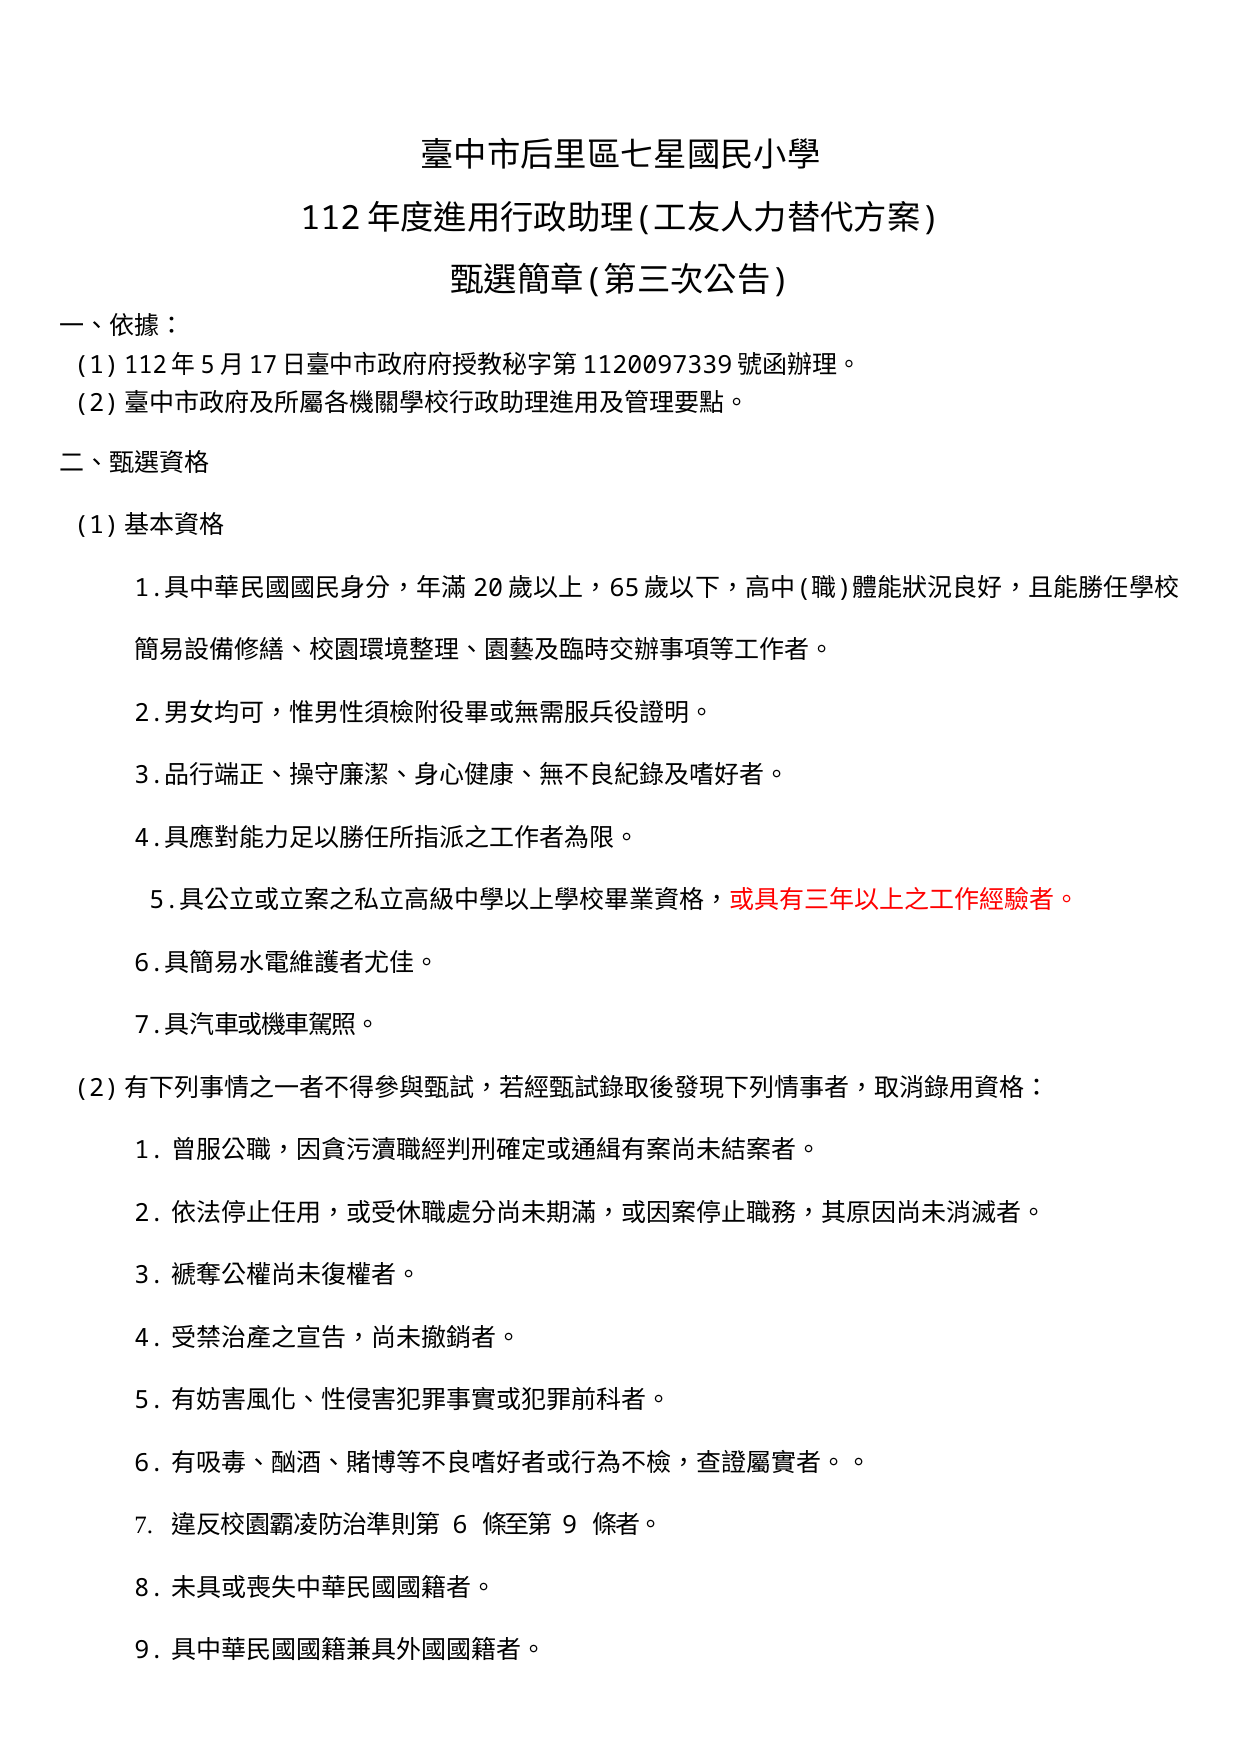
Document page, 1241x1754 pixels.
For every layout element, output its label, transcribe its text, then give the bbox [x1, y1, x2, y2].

text 7.具汽車或機車駕照。 [134, 981, 1181, 1044]
list 具中華民國國籍兼具外國國籍者。 [134, 1606, 1181, 1669]
list 未具或喪失中華民國國籍者。 [134, 1544, 1181, 1606]
text 3.品行端正、操守廉潔、身心健康、無不良紀錄及嗜好者。 [134, 731, 1181, 794]
list 依法停止任用，或受休職處分尚未期滿，或因案停止職務，其原因尚未消滅者。 [134, 1169, 1181, 1231]
text 1.具中華民國國民身分，年滿20歲以上，65歲以下，高中(職)體能狀況良好，且能勝任學校簡易設備修繕、校園環境整理、園藝及臨時交辦事項等工作者。 [134, 544, 1181, 669]
text 甄選簡章(第三次公告) [59, 236, 1181, 298]
text 112年度進用行政助理(工友人力替代方案) [59, 173, 1181, 236]
list 112年5月17日臺中市政府府授教秘字第1120097339號函辦理。 [74, 344, 1181, 381]
list 有下列事情之一者不得參與甄試，若經甄試錄取後發現下列情事者，取消錄用資格： [74, 1044, 1181, 1106]
text 一、依據： [59, 298, 1181, 344]
text 臺中市后里區七星國民小學 [59, 111, 1181, 173]
text 5.具公立或立案之私立高級中學以上學校畢業資格，或具有三年以上之工作經驗者。 [59, 856, 1181, 919]
list 褫奪公權尚未復權者。 [134, 1231, 1181, 1294]
list 有吸毒、酗酒、賭博等不良嗜好者或行為不檢，查證屬實者。。 [134, 1419, 1181, 1481]
list 曾服公職，因貪污瀆職經判刑確定或通緝有案尚未結案者。 [134, 1106, 1181, 1169]
list 違反校園霸凌防治準則第 6 條至第 9 條者。 [134, 1481, 1181, 1544]
text 4.具應對能力足以勝任所指派之工作者為限。 [134, 794, 1181, 856]
text 二、甄選資格 [59, 419, 1181, 481]
list 基本資格 [74, 481, 1181, 544]
list 有妨害風化、性侵害犯罪事實或犯罪前科者。 [134, 1356, 1181, 1419]
list 臺中市政府及所屬各機關學校行政助理進用及管理要點。 [74, 381, 1181, 419]
text 6.具簡易水電維護者尤佳。 [134, 919, 1181, 981]
list 受禁治產之宣告，尚未撤銷者。 [134, 1294, 1181, 1356]
text 2.男女均可，惟男性須檢附役畢或無需服兵役證明。 [134, 669, 1181, 731]
